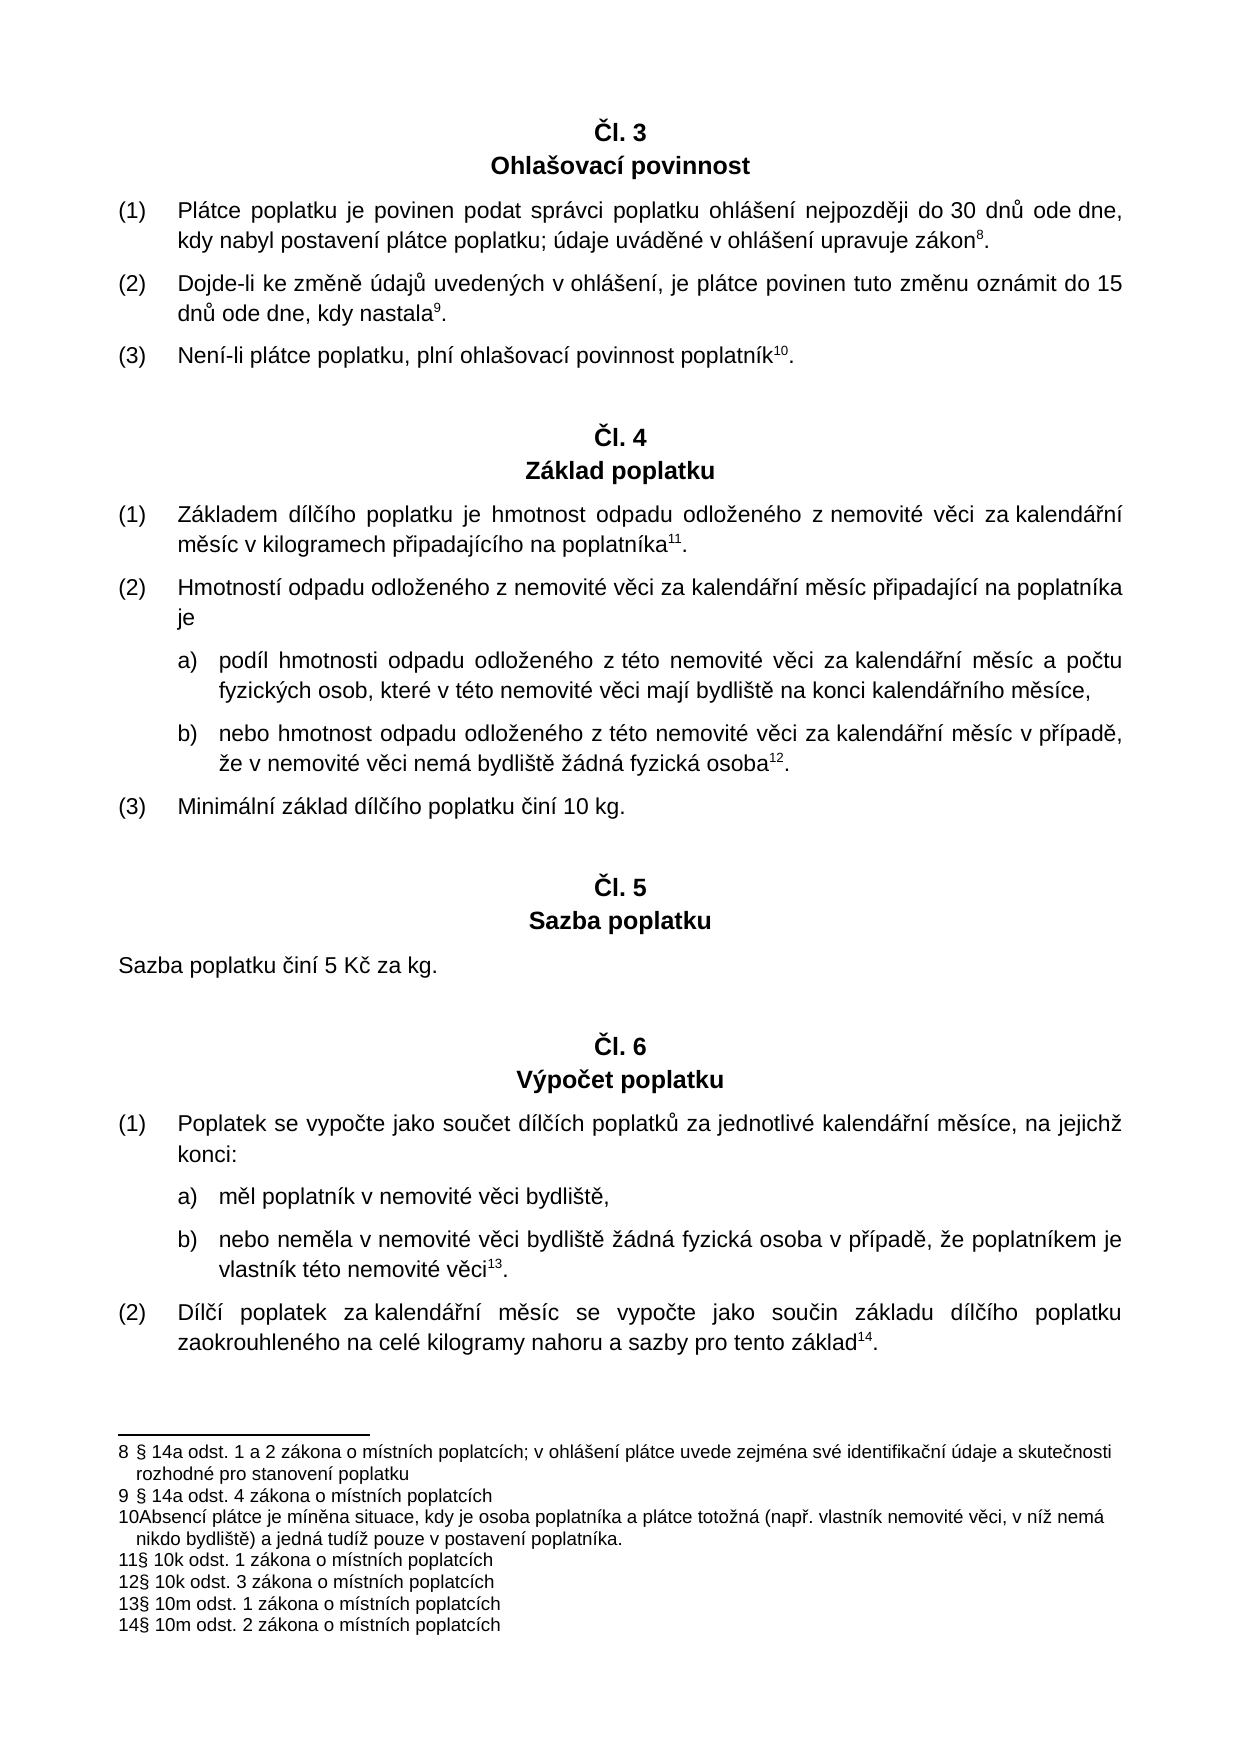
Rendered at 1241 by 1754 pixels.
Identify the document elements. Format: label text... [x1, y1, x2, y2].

list Není-li plátce poplatku, plní ohlašovací povinnost poplatník. [118, 342, 1122, 369]
list nebo neměla v nemovité věci bydliště žádná fyzická osoba v případě, že poplatníkem je vlastník této nemovité věci. [177, 1226, 1122, 1283]
list § 10m odst. 2 zákona o místních poplatcích [118, 1614, 1122, 1635]
list měl poplatník v nemovité věci bydliště, [177, 1183, 1122, 1210]
list Hmotností odpadu odloženého z nemovité věci za kalendářní měsíc připadající na poplatníka je [118, 574, 1122, 631]
subtitle Čl. 3 Ohlašovací povinnost [118, 118, 1122, 180]
list § 14a odst. 4 zákona o místních poplatcích [118, 1484, 1122, 1506]
list § 14a odst. 1 a 2 zákona o místních poplatcích; v ohlášení plátce uvede zejména své identifikační údaje a skutečnosti rozhodné pro stanovení poplatku [118, 1441, 1122, 1484]
list Plátce poplatku je povinen podat správci poplatku ohlášení nejpozději do 30 dnů ode dne, kdy nabyl postavení plátce poplatku; údaje uváděné v ohlášení upravuje zákon. [118, 197, 1122, 253]
list § 10k odst. 1 zákona o místních poplatcích [118, 1549, 1122, 1571]
list podíl hmotnosti odpadu odloženého z této nemovité věci za kalendářní měsíc a počtu fyzických osob, které v této nemovité věci mají bydliště na konci kalendářního měsíce, [177, 647, 1122, 704]
subtitle Čl. 6 Výpočet poplatku [118, 1032, 1122, 1094]
list Absencí plátce je míněna situace, kdy je osoba poplatníka a plátce totožná (např. vlastník nemovité věci, v níž nemá nikdo bydliště) a jedná tudíž pouze v postavení poplatníka. [118, 1506, 1122, 1549]
list § 10m odst. 1 zákona o místních poplatcích [118, 1592, 1122, 1614]
text Sazba poplatku činí 5 Kč za kg. [118, 952, 1122, 978]
list Základem dílčího poplatku je hmotnost odpadu odloženého z nemovité věci za kalendářní měsíc v kilogramech připadajícího na poplatníka. [118, 501, 1122, 558]
list Minimální základ dílčího poplatku činí 10 kg. [118, 793, 1122, 819]
list Dojde-li ke změně údajů uvedených v ohlášení, je plátce povinen tuto změnu oznámit do 15 dnů ode dne, kdy nastala. [118, 269, 1122, 326]
subtitle Čl. 5 Sazba poplatku [118, 873, 1122, 935]
list Dílčí poplatek za kalendářní měsíc se vypočte jako součin základu dílčího poplatku zaokrouhleného na celé kilogramy nahoru a sazby pro tento základ. [118, 1299, 1122, 1356]
subtitle Čl. 4 Základ poplatku [118, 423, 1122, 484]
list § 10k odst. 3 zákona o místních poplatcích [118, 1571, 1122, 1592]
list Poplatek se vypočte jako součet dílčích poplatků za jednotlivé kalendářní měsíce, na jejichž konci: [118, 1110, 1122, 1167]
list nebo hmotnost odpadu odloženého z této nemovité věci za kalendářní měsíc v případě, že v nemovité věci nemá bydliště žádná fyzická osoba. [177, 720, 1122, 777]
